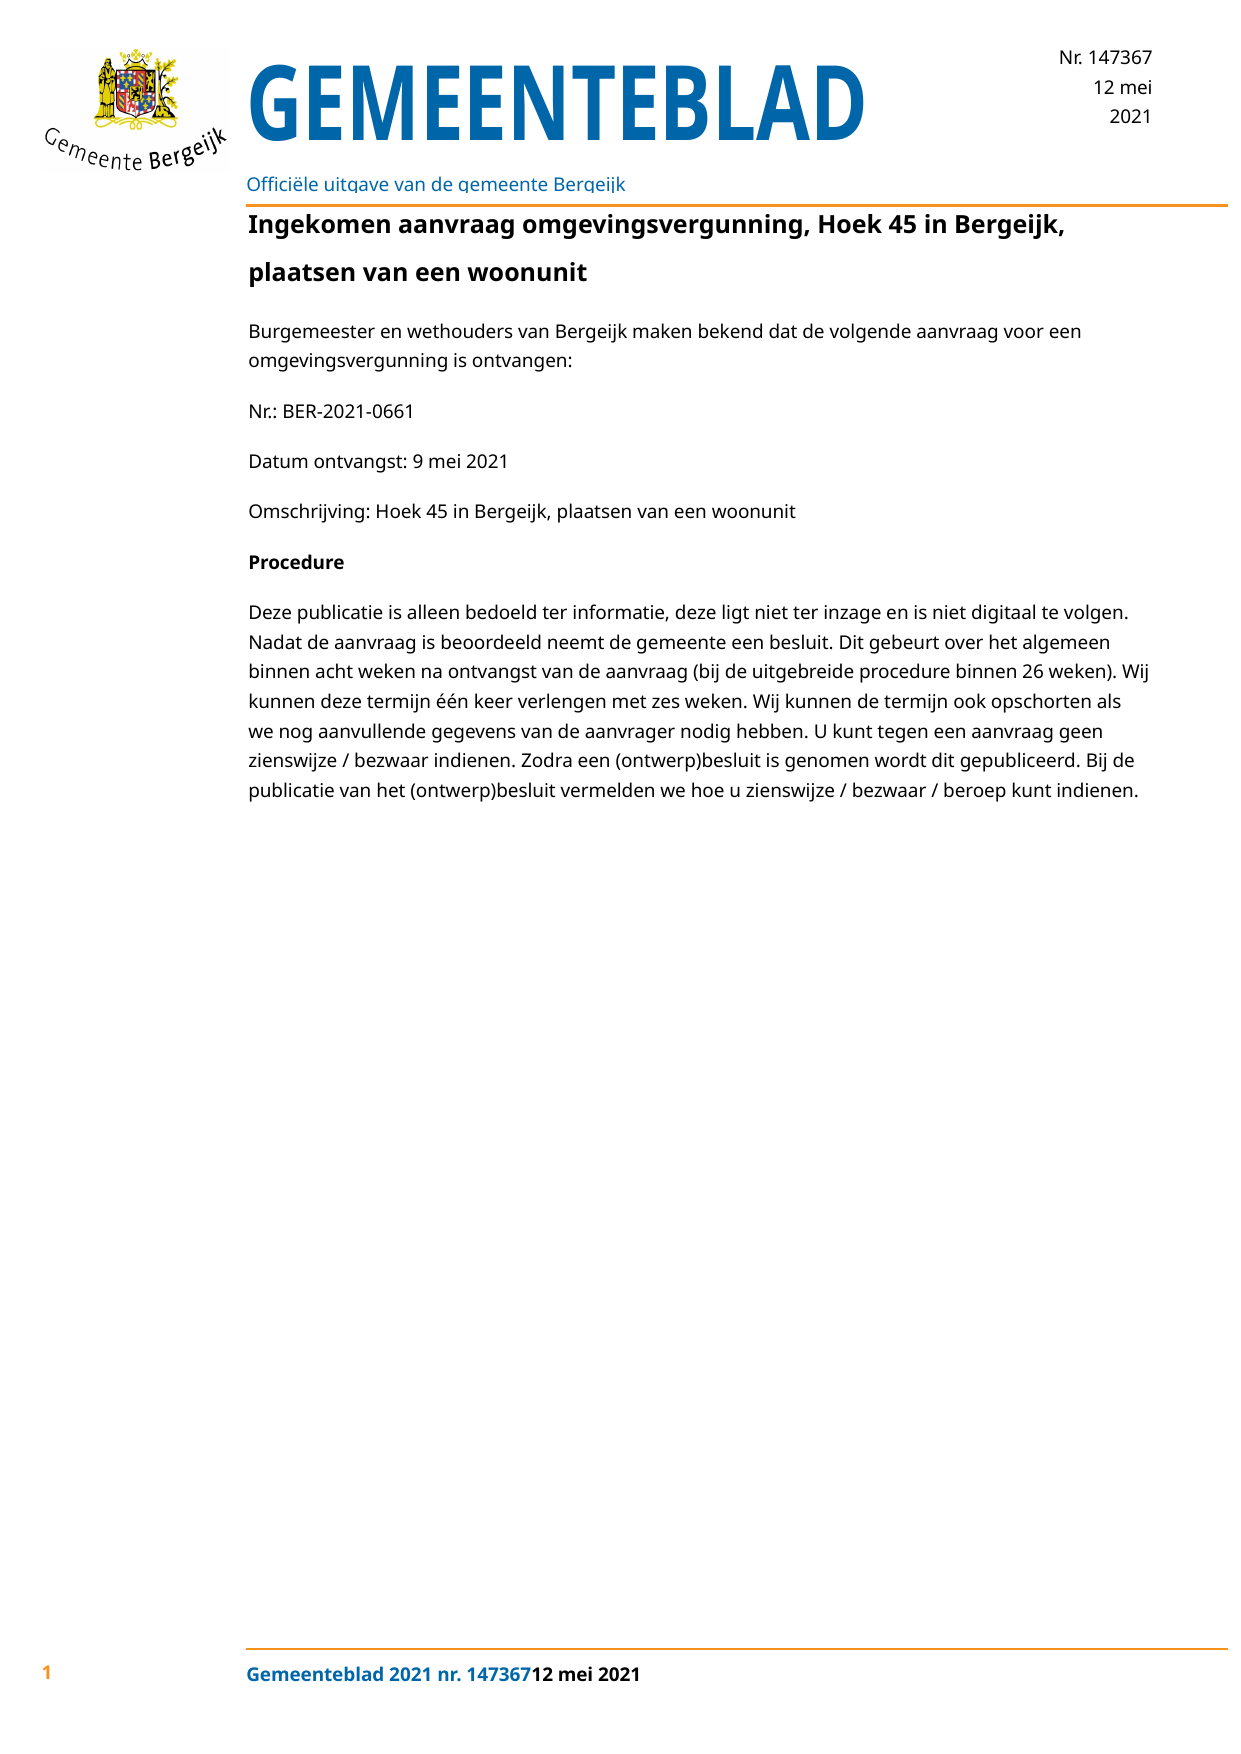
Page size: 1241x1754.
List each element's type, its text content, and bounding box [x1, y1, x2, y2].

text Nr.: BER-2021-0661 [248, 398, 1152, 424]
text Burgemeester en wethouders van Bergeijk maken bekend dat de volgende aanvraag voor een omgevingsvergunning is ontvangen: [248, 318, 1152, 373]
text Procedure [248, 549, 1152, 575]
text Omschrijving: Hoek 45 in Bergeijk, plaatsen van een woonunit [248, 499, 1152, 524]
text Datum ontvangst: 9 mei 2021 [248, 448, 1152, 474]
text Deze publicatie is alleen bedoeld ter informatie, deze ligt niet ter inzage en is niet digitaal te volgen. Nadat de aanvraag is beoordeeld neemt de gemeente een besluit. Dit gebeurt over het algemeen binnen acht weken na ontvangst van de aanvraag (bij de uitgebreide procedure binnen 26 weken). Wij kunnen deze termijn één keer verlengen met zes weken. Wij kunnen de termijn ook opschorten als we nog aanvullende gegevens van de aanvrager nodig hebben. U kunt tegen een aanvraag geen zienswijze / bezwaar indienen. Zodra een (ontwerp)besluit is genomen wordt dit gepubliceerd. Bij de publicatie van het (ontwerp)besluit vermelden we hoe u zienswijze / bezwaar / beroep kunt indienen. [248, 599, 1152, 803]
text Ingekomen aanvraag omgevingsvergunning, Hoek 45 in Bergeijk, plaatsen van een woonunit [248, 207, 1152, 288]
picture [41, 47, 231, 172]
